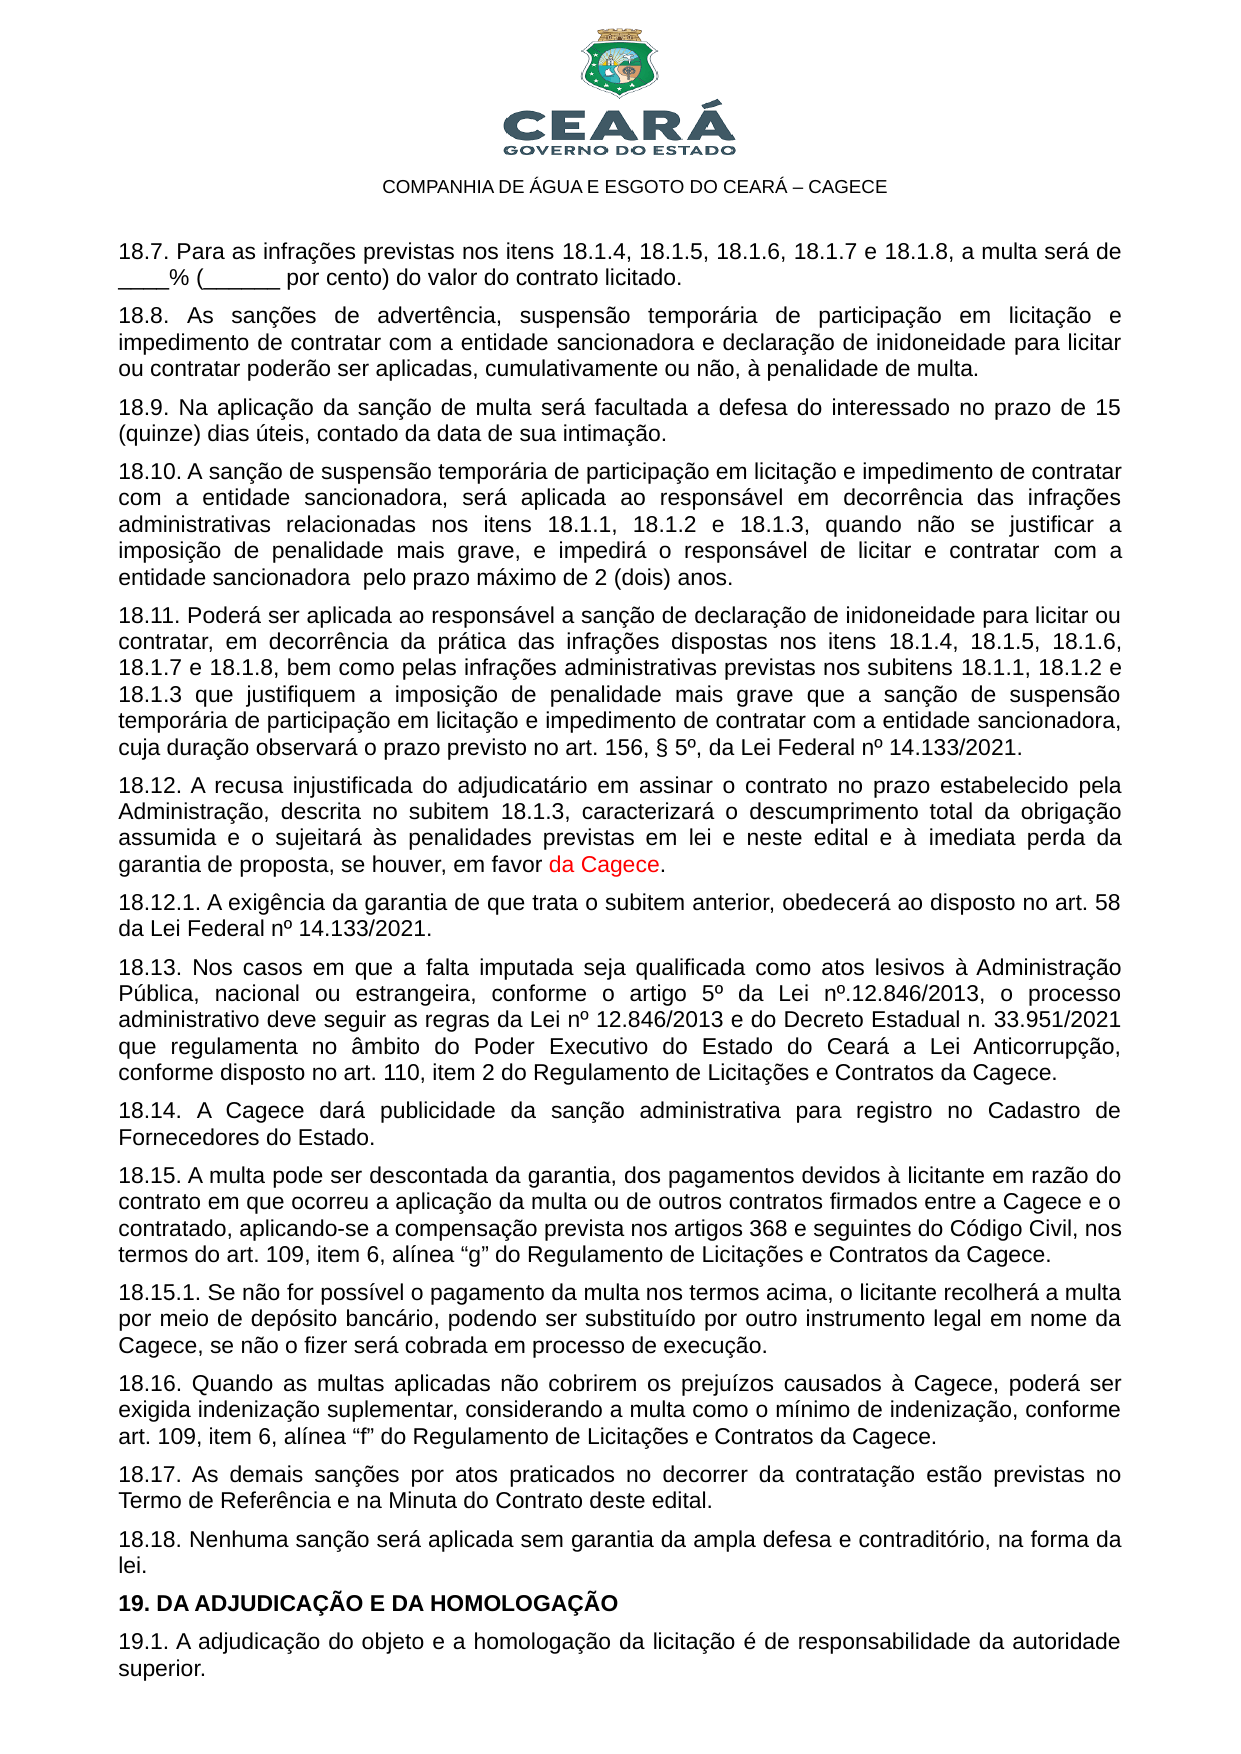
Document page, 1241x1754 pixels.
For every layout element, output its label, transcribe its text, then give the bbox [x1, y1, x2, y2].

text 18.10. A sanção de suspensão temporária de participação em licitação e impedimento de contratar com a entidade sancionadora, será aplicada ao responsável em decorrência das infrações administrativas relacionadas nos itens 18.1.1, 18.1.2 e 18.1.3, quando não se justificar a imposição de penalidade mais grave, e impedirá o responsável de licitar e contratar com a entidade sancionadora pelo prazo máximo de 2 (dois) anos. [118, 458, 1122, 590]
text 18.13. Nos casos em que a falta imputada seja qualificada como atos lesivos à Administração Pública, nacional ou estrangeira, conforme o artigo 5º da Lei nº.12.846/2013, o processo administrativo deve seguir as regras da Lei nº 12.846/2013 e do Decreto Estadual n. 33.951/2021 que regulamenta no âmbito do Poder Executivo do Estado do Ceará a Lei Anticorrupção, conforme disposto no art. 110, item 2 do Regulamento de Licitações e Contratos da Cagece. [118, 953, 1122, 1085]
picture [482, 24, 758, 159]
text 18.15.1. Se não for possível o pagamento da multa nos termos acima, o licitante recolherá a multa por meio de depósito bancário, podendo ser substituído por outro instrumento legal em nome da Cagece, se não o fizer será cobrada em processo de execução. [118, 1279, 1122, 1358]
text 18.14. A Cagece dará publicidade da sanção administrativa para registro no Cadastro de Fornecedores do Estado. [118, 1097, 1122, 1150]
text 18.15. A multa pode ser descontada da garantia, dos pagamentos devidos à licitante em razão do contrato em que ocorreu a aplicação da multa ou de outros contratos firmados entre a Cagece e o contratado, aplicando-se a compensação prevista nos artigos 368 e seguintes do Código Civil, nos termos do art. 109, item 6, alínea “g” do Regulamento de Licitações e Contratos da Cagece. [118, 1162, 1122, 1267]
text 18.7. Para as infrações previstas nos itens 18.1.4, 18.1.5, 18.1.6, 18.1.7 e 18.1.8, a multa será de ____% (______ por cento) do valor do contrato licitado. [118, 238, 1122, 291]
subtitle 19. DA ADJUDICAÇÃO E DA HOMOLOGAÇÃO [118, 1590, 1122, 1616]
text 19.1. A adjudicação do objeto e a homologação da licitação é de responsabilidade da autoridade superior. [118, 1628, 1122, 1681]
text 18.16. Quando as multas aplicadas não cobrirem os prejuízos causados à Cagece, poderá ser exigida indenização suplementar, considerando a multa como o mínimo de indenização, conforme art. 109, item 6, alínea “f” do Regulamento de Licitações e Contratos da Cagece. [118, 1370, 1122, 1449]
text 18.11. Poderá ser aplicada ao responsável a sanção de declaração de inidoneidade para licitar ou contratar, em decorrência da prática das infrações dispostas nos itens 18.1.4, 18.1.5, 18.1.6, 18.1.7 e 18.1.8, bem como pelas infrações administrativas previstas nos subitens 18.1.1, 18.1.2 e 18.1.3 que justifiquem a imposição de penalidade mais grave que a sanção de suspensão temporária de participação em licitação e impedimento de contratar com a entidade sancionadora, cuja duração observará o prazo previsto no art. 156, § 5º, da Lei Federal nº 14.133/2021. [118, 602, 1122, 760]
text 18.18. Nenhuma sanção será aplicada sem garantia da ampla defesa e contraditório, na forma da lei. [118, 1526, 1122, 1578]
text 18.12.1. A exigência da garantia de que trata o subitem anterior, obedecerá ao disposto no art. 58 da Lei Federal nº 14.133/2021. [118, 889, 1122, 942]
text 18.9. Na aplicação da sanção de multa será facultada a defesa do interessado no prazo de 15 (quinze) dias úteis, contado da data de sua intimação. [118, 393, 1122, 446]
text 18.8. As sanções de advertência, suspensão temporária de participação em licitação e impedimento de contratar com a entidade sancionadora e declaração de inidoneidade para licitar ou contratar poderão ser aplicadas, cumulativamente ou não, à penalidade de multa. [118, 302, 1122, 382]
text 18.17. As demais sanções por atos praticados no decorrer da contratação estão previstas no Termo de Referência e na Minuta do Contrato deste edital. [118, 1461, 1122, 1514]
text 18.12. A recusa injustificada do adjudicatário em assinar o contrato no prazo estabelecido pela Administração, descrita no subitem 18.1.3, caracterizará o descumprimento total da obrigação assumida e o sujeitará às penalidades previstas em lei e neste edital e à imediata perda da garantia de proposta, se houver, em favor da Cagece. [118, 772, 1122, 877]
